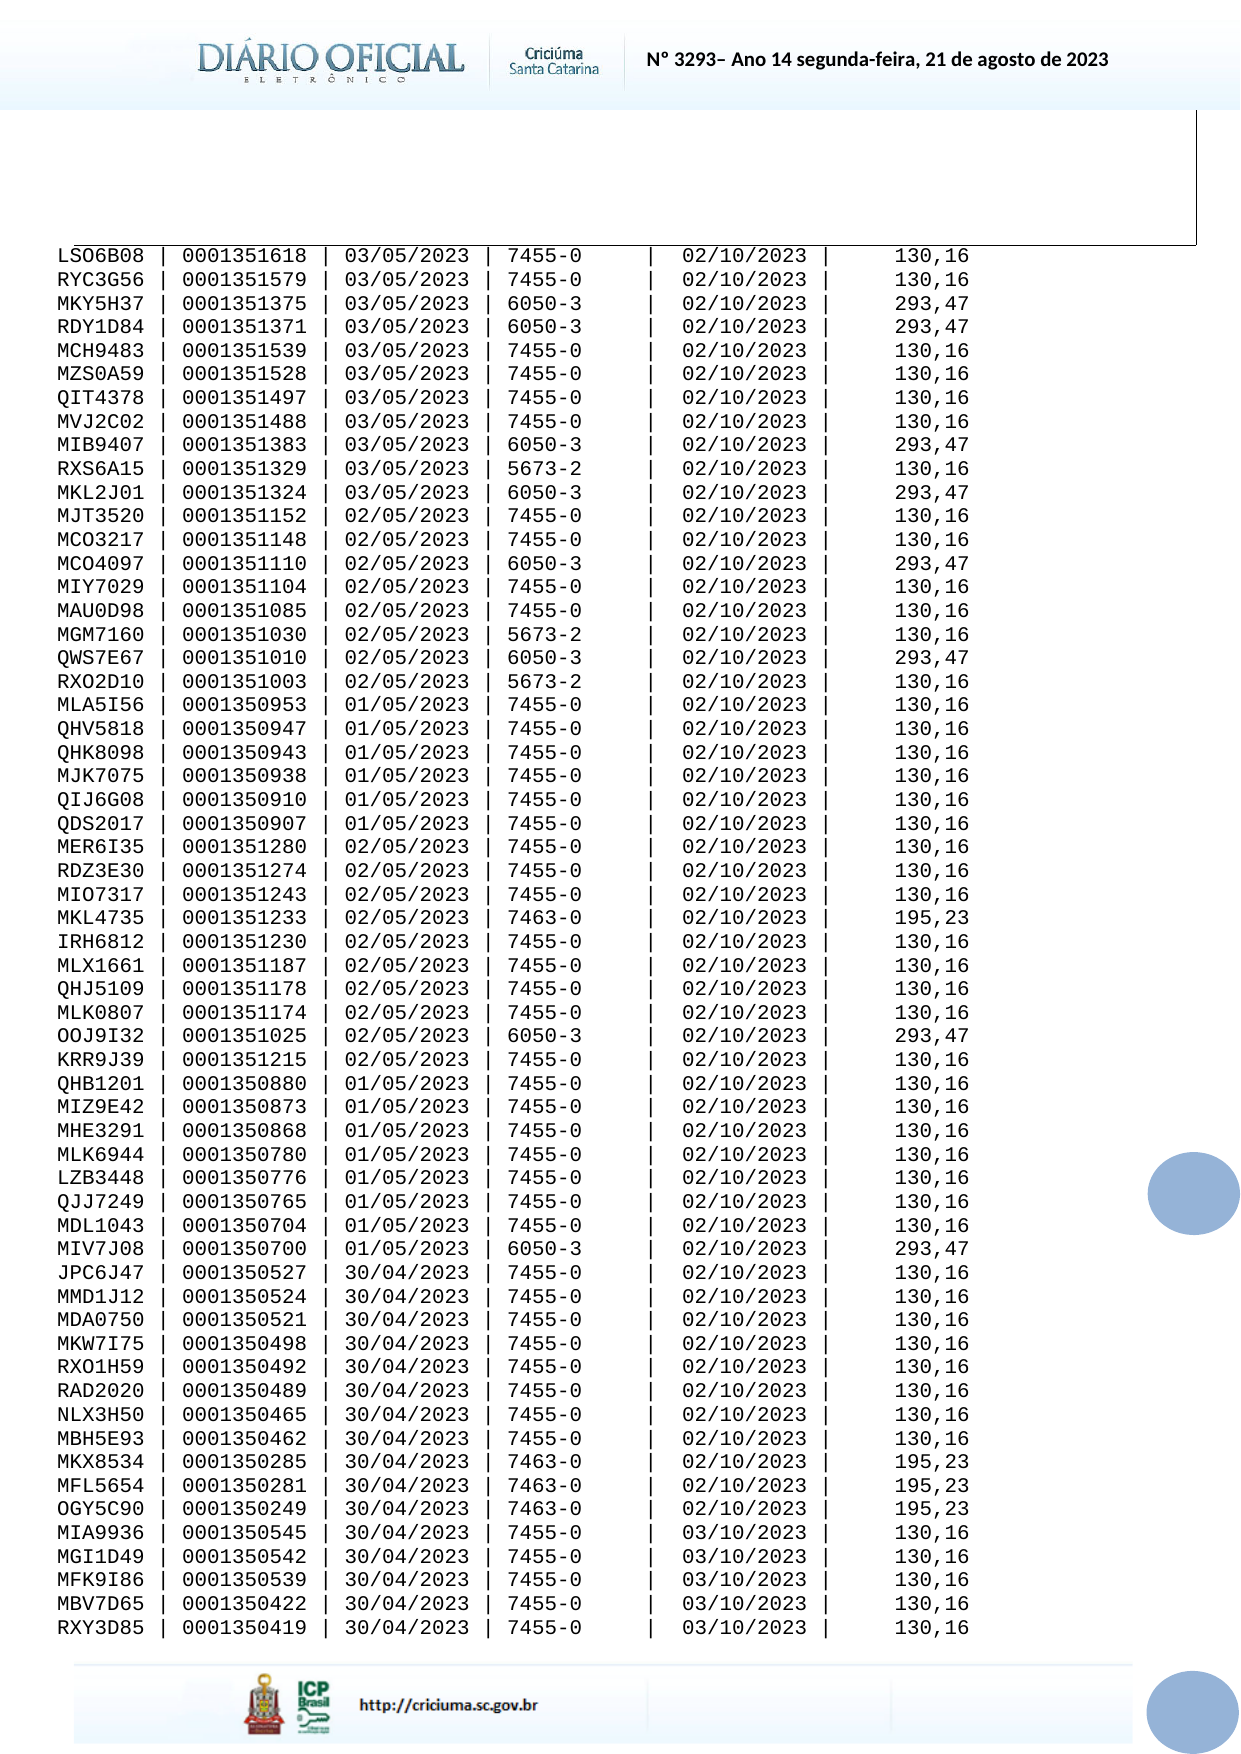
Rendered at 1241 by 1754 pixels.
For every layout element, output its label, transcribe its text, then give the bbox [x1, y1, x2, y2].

text KRR9J39 | 0001351215 | 02/05/2023 | 7455-0 | 02/10/2023 | 130,16 [44, 1049, 1196, 1073]
text LZB3448 | 0001350776 | 01/05/2023 | 7455-0 | 02/10/2023 | 130,16 [44, 1167, 1157, 1191]
text MCO3217 | 0001351148 | 02/05/2023 | 7455-0 | 02/10/2023 | 130,16 [44, 529, 1196, 553]
text MDA0750 | 0001350521 | 30/04/2023 | 7455-0 | 02/10/2023 | 130,16 [44, 1309, 1196, 1333]
text OOJ9I32 | 0001351025 | 02/05/2023 | 6050-3 | 02/10/2023 | 293,47 [44, 1026, 1196, 1049]
text MJT3520 | 0001351152 | 02/05/2023 | 7455-0 | 02/10/2023 | 130,16 [44, 505, 1196, 529]
text MHE3291 | 0001350868 | 01/05/2023 | 7455-0 | 02/10/2023 | 130,16 [44, 1120, 1196, 1144]
text RXS6A15 | 0001351329 | 03/05/2023 | 5673-2 | 02/10/2023 | 130,16 [44, 458, 1196, 482]
text QIT4378 | 0001351497 | 03/05/2023 | 7455-0 | 02/10/2023 | 130,16 [44, 387, 1196, 411]
text MDL1043 | 0001350704 | 01/05/2023 | 7455-0 | 02/10/2023 | 130,16 [44, 1215, 1196, 1238]
text MVJ2C02 | 0001351488 | 03/05/2023 | 7455-0 | 02/10/2023 | 130,16 [44, 411, 1196, 434]
text RXO1H59 | 0001350492 | 30/04/2023 | 7455-0 | 02/10/2023 | 130,16 [44, 1357, 1196, 1380]
text MBH5E93 | 0001350462 | 30/04/2023 | 7455-0 | 02/10/2023 | 130,16 [44, 1427, 1196, 1451]
text QDS2017 | 0001350907 | 01/05/2023 | 7455-0 | 02/10/2023 | 130,16 [44, 813, 1196, 836]
text LSO6B08 | 0001351618 | 03/05/2023 | 7455-0 | 02/10/2023 | 130,16 [44, 245, 1196, 269]
text QHK8098 | 0001350943 | 01/05/2023 | 7455-0 | 02/10/2023 | 130,16 [44, 742, 1196, 765]
text MFL5654 | 0001350281 | 30/04/2023 | 7463-0 | 02/10/2023 | 195,23 [44, 1475, 1196, 1498]
text RDZ3E30 | 0001351274 | 02/05/2023 | 7455-0 | 02/10/2023 | 130,16 [44, 860, 1196, 884]
text RXO2D10 | 0001351003 | 02/05/2023 | 5673-2 | 02/10/2023 | 130,16 [44, 671, 1196, 694]
text MLX1661 | 0001351187 | 02/05/2023 | 7455-0 | 02/10/2023 | 130,16 [44, 954, 1196, 978]
text MMD1J12 | 0001350524 | 30/04/2023 | 7455-0 | 02/10/2023 | 130,16 [44, 1286, 1196, 1309]
text IRH6812 | 0001351230 | 02/05/2023 | 7455-0 | 02/10/2023 | 130,16 [44, 931, 1196, 954]
text MKY5H37 | 0001351375 | 03/05/2023 | 6050-3 | 02/10/2023 | 293,47 [44, 292, 1196, 316]
text RDY1D84 | 0001351371 | 03/05/2023 | 6050-3 | 02/10/2023 | 293,47 [44, 316, 1196, 340]
text QHV5818 | 0001350947 | 01/05/2023 | 7455-0 | 02/10/2023 | 130,16 [44, 718, 1196, 742]
text QIJ6G08 | 0001350910 | 01/05/2023 | 7455-0 | 02/10/2023 | 130,16 [44, 789, 1196, 813]
text MLK6944 | 0001350780 | 01/05/2023 | 7455-0 | 02/10/2023 | 130,16 [44, 1144, 1196, 1167]
text RYC3G56 | 0001351579 | 03/05/2023 | 7455-0 | 02/10/2023 | 130,16 [44, 269, 1196, 292]
text MZS0A59 | 0001351528 | 03/05/2023 | 7455-0 | 02/10/2023 | 130,16 [44, 363, 1196, 387]
text QHJ5109 | 0001351178 | 02/05/2023 | 7455-0 | 02/10/2023 | 130,16 [44, 978, 1196, 1002]
text MCH9483 | 0001351539 | 03/05/2023 | 7455-0 | 02/10/2023 | 130,16 [44, 340, 1196, 363]
text MKW7I75 | 0001350498 | 30/04/2023 | 7455-0 | 02/10/2023 | 130,16 [44, 1333, 1196, 1357]
text NLX3H50 | 0001350465 | 30/04/2023 | 7455-0 | 02/10/2023 | 130,16 [44, 1404, 1196, 1427]
text MIZ9E42 | 0001350873 | 01/05/2023 | 7455-0 | 02/10/2023 | 130,16 [44, 1096, 1196, 1120]
text QHB1201 | 0001350880 | 01/05/2023 | 7455-0 | 02/10/2023 | 130,16 [44, 1073, 1196, 1096]
text RAD2020 | 0001350489 | 30/04/2023 | 7455-0 | 02/10/2023 | 130,16 [44, 1380, 1196, 1404]
text MLK0807 | 0001351174 | 02/05/2023 | 7455-0 | 02/10/2023 | 130,16 [44, 1002, 1196, 1026]
text MKL4735 | 0001351233 | 02/05/2023 | 7463-0 | 02/10/2023 | 195,23 [44, 907, 1196, 931]
text JPC6J47 | 0001350527 | 30/04/2023 | 7455-0 | 02/10/2023 | 130,16 [44, 1262, 1196, 1286]
text MIO7317 | 0001351243 | 02/05/2023 | 7455-0 | 02/10/2023 | 130,16 [44, 884, 1196, 907]
text QWS7E67 | 0001351010 | 02/05/2023 | 6050-3 | 02/10/2023 | 293,47 [44, 647, 1196, 671]
text MGI1D49 | 0001350542 | 30/04/2023 | 7455-0 | 03/10/2023 | 130,16 [44, 1546, 1196, 1569]
text MLA5I56 | 0001350953 | 01/05/2023 | 7455-0 | 02/10/2023 | 130,16 [44, 694, 1196, 718]
text MJK7075 | 0001350938 | 01/05/2023 | 7455-0 | 02/10/2023 | 130,16 [44, 765, 1196, 789]
text MIV7J08 | 0001350700 | 01/05/2023 | 6050-3 | 02/10/2023 | 293,47 [44, 1238, 1196, 1262]
text OGY5C90 | 0001350249 | 30/04/2023 | 7463-0 | 02/10/2023 | 195,23 [44, 1498, 1196, 1522]
text MIB9407 | 0001351383 | 03/05/2023 | 6050-3 | 02/10/2023 | 293,47 [44, 434, 1196, 458]
text MER6I35 | 0001351280 | 02/05/2023 | 7455-0 | 02/10/2023 | 130,16 [44, 836, 1196, 860]
text MIA9936 | 0001350545 | 30/04/2023 | 7455-0 | 03/10/2023 | 130,16 [44, 1522, 1196, 1546]
text QJJ7249 | 0001350765 | 01/05/2023 | 7455-0 | 02/10/2023 | 130,16 [44, 1191, 1153, 1215]
text MGM7160 | 0001351030 | 02/05/2023 | 5673-2 | 02/10/2023 | 130,16 [44, 623, 1196, 647]
text MCO4097 | 0001351110 | 02/05/2023 | 6050-3 | 02/10/2023 | 293,47 [44, 553, 1196, 576]
text MAU0D98 | 0001351085 | 02/05/2023 | 7455-0 | 02/10/2023 | 130,16 [44, 600, 1196, 623]
text MBV7D65 | 0001350422 | 30/04/2023 | 7455-0 | 03/10/2023 | 130,16 [44, 1593, 1196, 1617]
text MKL2J01 | 0001351324 | 03/05/2023 | 6050-3 | 02/10/2023 | 293,47 [44, 482, 1196, 505]
text MFK9I86 | 0001350539 | 30/04/2023 | 7455-0 | 03/10/2023 | 130,16 [44, 1569, 1196, 1593]
text MIY7029 | 0001351104 | 02/05/2023 | 7455-0 | 02/10/2023 | 130,16 [44, 576, 1196, 600]
text RXY3D85 | 0001350419 | 30/04/2023 | 7455-0 | 03/10/2023 | 130,16 [44, 1617, 1196, 1640]
text MKX8534 | 0001350285 | 30/04/2023 | 7463-0 | 02/10/2023 | 195,23 [44, 1451, 1196, 1475]
